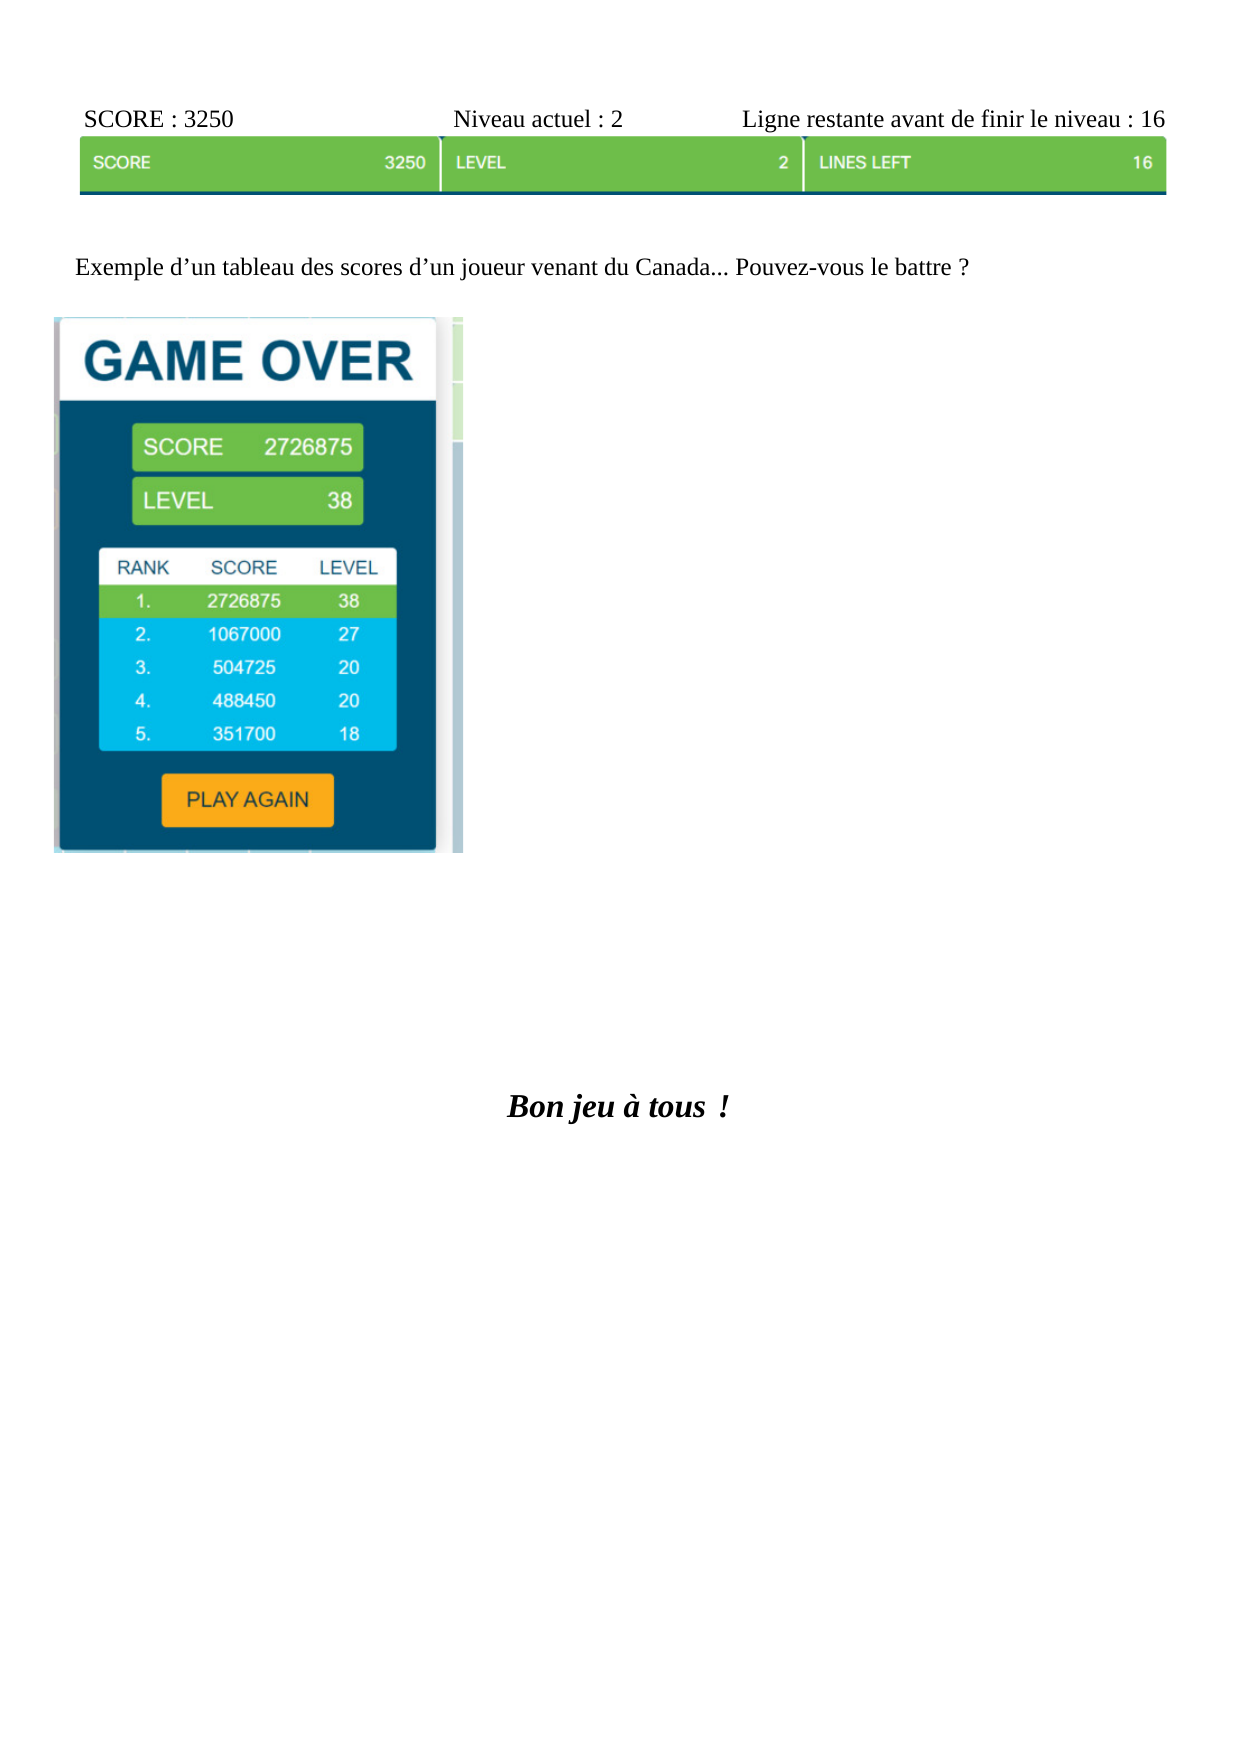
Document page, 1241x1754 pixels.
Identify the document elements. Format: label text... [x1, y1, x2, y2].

picture [79, 134, 1170, 195]
text Bon jeu à tous ! [75, 1086, 1165, 1124]
picture [53, 317, 464, 853]
text Exemple d’un tableau des scores d’un joueur venant du Canada... Pouvez-vous le battre ? [75, 252, 1165, 281]
text SCORE : 3250 Niveau actuel : 2 Ligne restante avant de finir le niveau : 16 [75, 104, 1165, 132]
